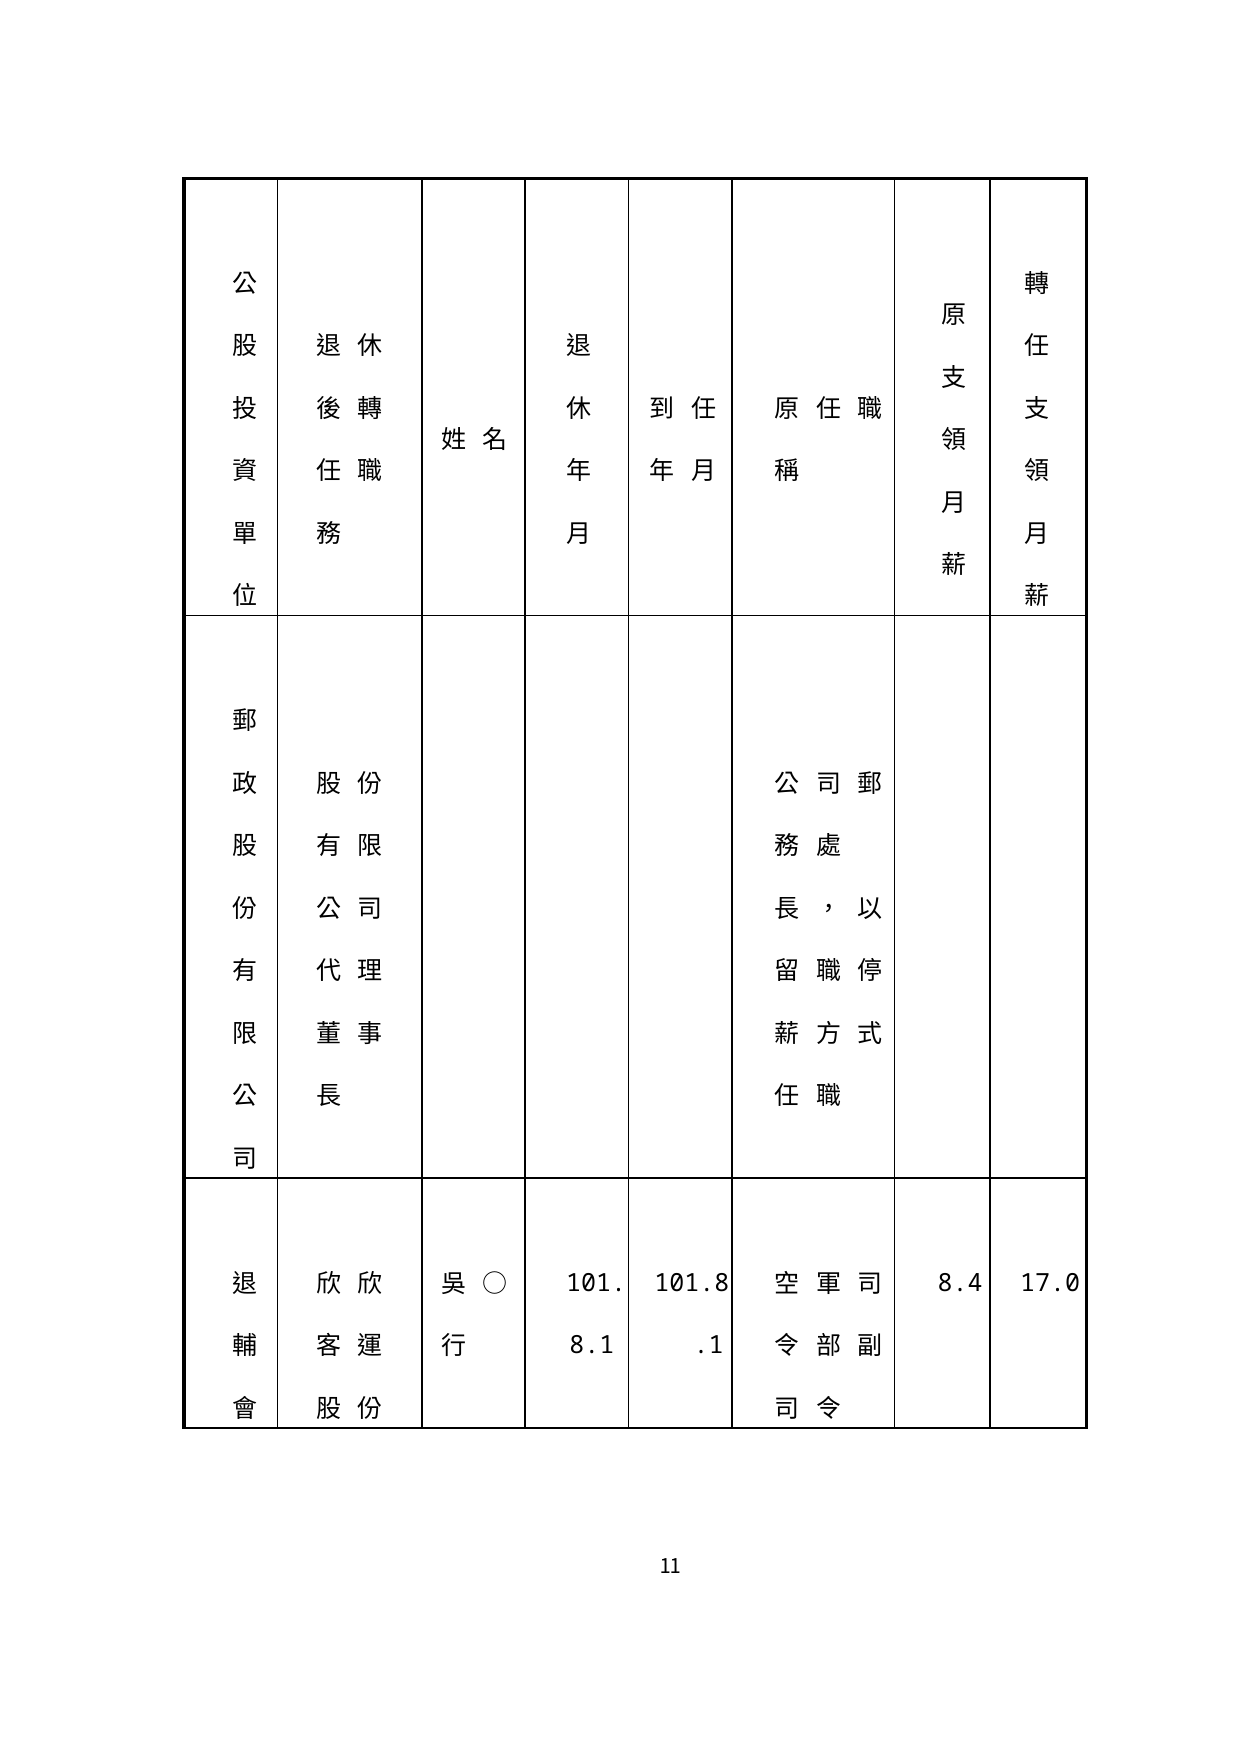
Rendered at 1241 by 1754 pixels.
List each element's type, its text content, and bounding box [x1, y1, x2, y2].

table_cell [629, 616, 731, 1177]
table_header 轉任支領月薪 [991, 180, 1085, 615]
table_header 退休年月 [526, 180, 628, 615]
table_header 退休後轉任職務 [278, 180, 421, 615]
table_cell 郵政股份有限公司 [186, 616, 277, 1177]
table_cell [991, 616, 1085, 1177]
table_cell 101.8.1 [526, 1179, 628, 1427]
table_cell 17.0 [991, 1179, 1085, 1427]
table_header 原支領月薪 [895, 180, 989, 615]
table_cell 101.8.1 [629, 1179, 731, 1427]
table_cell 欣欣客運股份 [278, 1179, 421, 1427]
table_cell 退輔會 [186, 1179, 277, 1427]
table_header 原任職稱 [733, 180, 894, 615]
table_cell 8.4 [895, 1179, 989, 1427]
table_header 到任年月 [629, 180, 731, 615]
table_cell [423, 616, 524, 1177]
table_cell 股份有限公司代理董事長 [278, 616, 421, 1177]
table_cell 空軍司令部副司令 [733, 1179, 894, 1427]
table_cell 公司郵務處長，以留職停薪方式任職 [733, 616, 894, 1177]
table_cell [895, 616, 989, 1177]
table_cell 吳○行 [423, 1179, 524, 1427]
table_header 姓名 [423, 180, 524, 615]
table_header 公股投資單位 [186, 180, 277, 615]
table_cell [526, 616, 628, 1177]
